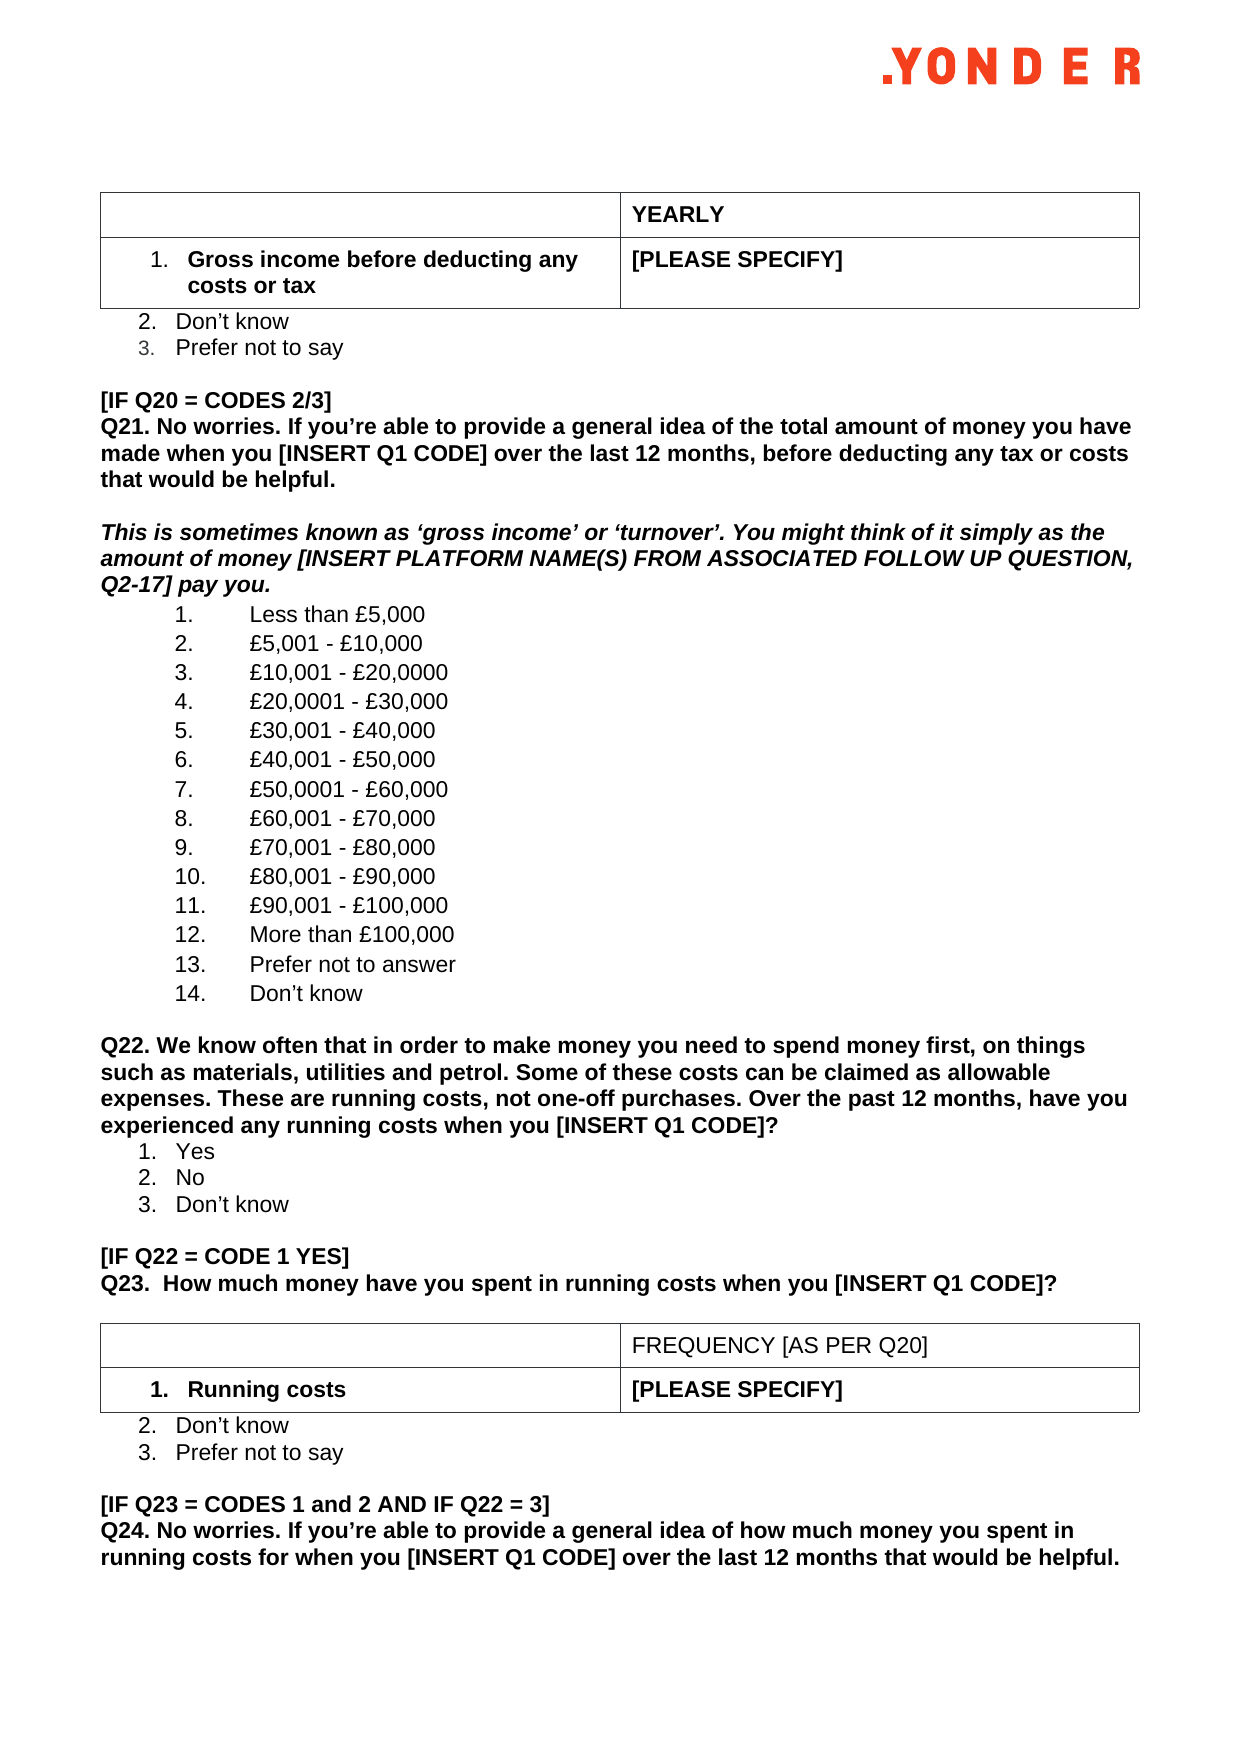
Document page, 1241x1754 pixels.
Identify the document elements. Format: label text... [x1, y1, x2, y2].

text Q21. No worries. If you’re able to provide a general idea of the total amount of money you have made when you [INSERT Q1 CODE] over the last 12 months, before deducting any tax or costs that would be helpful. [100, 413, 1140, 492]
table_header frequency [as per Q20] [621, 1324, 1139, 1367]
list Less than £5,000 [174, 598, 1140, 627]
text [IF Q20 = CODES 2/3] [100, 387, 1140, 413]
list £80,001 - £90,000 [174, 860, 1140, 889]
table_header YEARLY [621, 193, 1139, 236]
list Don’t know [138, 1412, 1140, 1438]
table_cell [PLEASE SPECIFY] [621, 238, 1139, 307]
list £70,001 - £80,000 [174, 831, 1140, 860]
list £30,001 - £40,000 [174, 714, 1140, 744]
list £60,001 - £70,000 [174, 802, 1140, 831]
table_header [101, 1324, 620, 1367]
list £90,001 - £100,000 [174, 889, 1140, 919]
list £40,001 - £50,000 [174, 744, 1140, 773]
list Prefer not to say [138, 1438, 1140, 1465]
list £20,0001 - £30,000 [174, 685, 1140, 714]
list £10,001 - £20,0000 [174, 656, 1140, 685]
list Don’t know [138, 1191, 1140, 1217]
list £50,0001 - £60,000 [174, 773, 1140, 802]
list Yes [138, 1138, 1140, 1164]
text [IF Q23 = CODES 1 and 2 AND IF Q22 = 3] [100, 1491, 1140, 1517]
text [IF Q22 = CODE 1 YES] [100, 1243, 1140, 1270]
list £5,001 - £10,000 [174, 627, 1140, 656]
list Prefer not to say [138, 334, 1140, 361]
table_cell [PLEASE SPECIFY] [621, 1368, 1139, 1412]
list No [138, 1164, 1140, 1191]
list Don’t know [174, 977, 1140, 1006]
list More than £100,000 [174, 919, 1140, 948]
table_cell Running costs [101, 1368, 620, 1412]
text This is sometimes known as ‘gross income’ or ‘turnover’. You might think of it simply as the amount of money [INSERT PLATFORM NAME(S) FROM ASSOCIATED FOLLOW UP QUESTION, Q2-17] pay you. [100, 519, 1140, 598]
text Q22. We know often that in order to make money you need to spend money first, on things such as materials, utilities and petrol. Some of these costs can be claimed as allowable expenses. These are running costs, not one-off purchases. Over the past 12 months, have you experienced any running costs when you [INSERT Q1 CODE]? [100, 1032, 1140, 1138]
list Prefer not to answer [174, 948, 1140, 977]
table_header [101, 193, 620, 236]
text Q23. How much money have you spent in running costs when you [INSERT Q1 CODE]? [100, 1270, 1140, 1296]
table_cell Gross income before deducting any costs or tax [101, 238, 620, 307]
list Don’t know [138, 308, 1140, 334]
text Q24. No worries. If you’re able to provide a general idea of how much money you spent in running costs for when you [INSERT Q1 CODE] over the last 12 months that would be helpful. [100, 1517, 1140, 1570]
